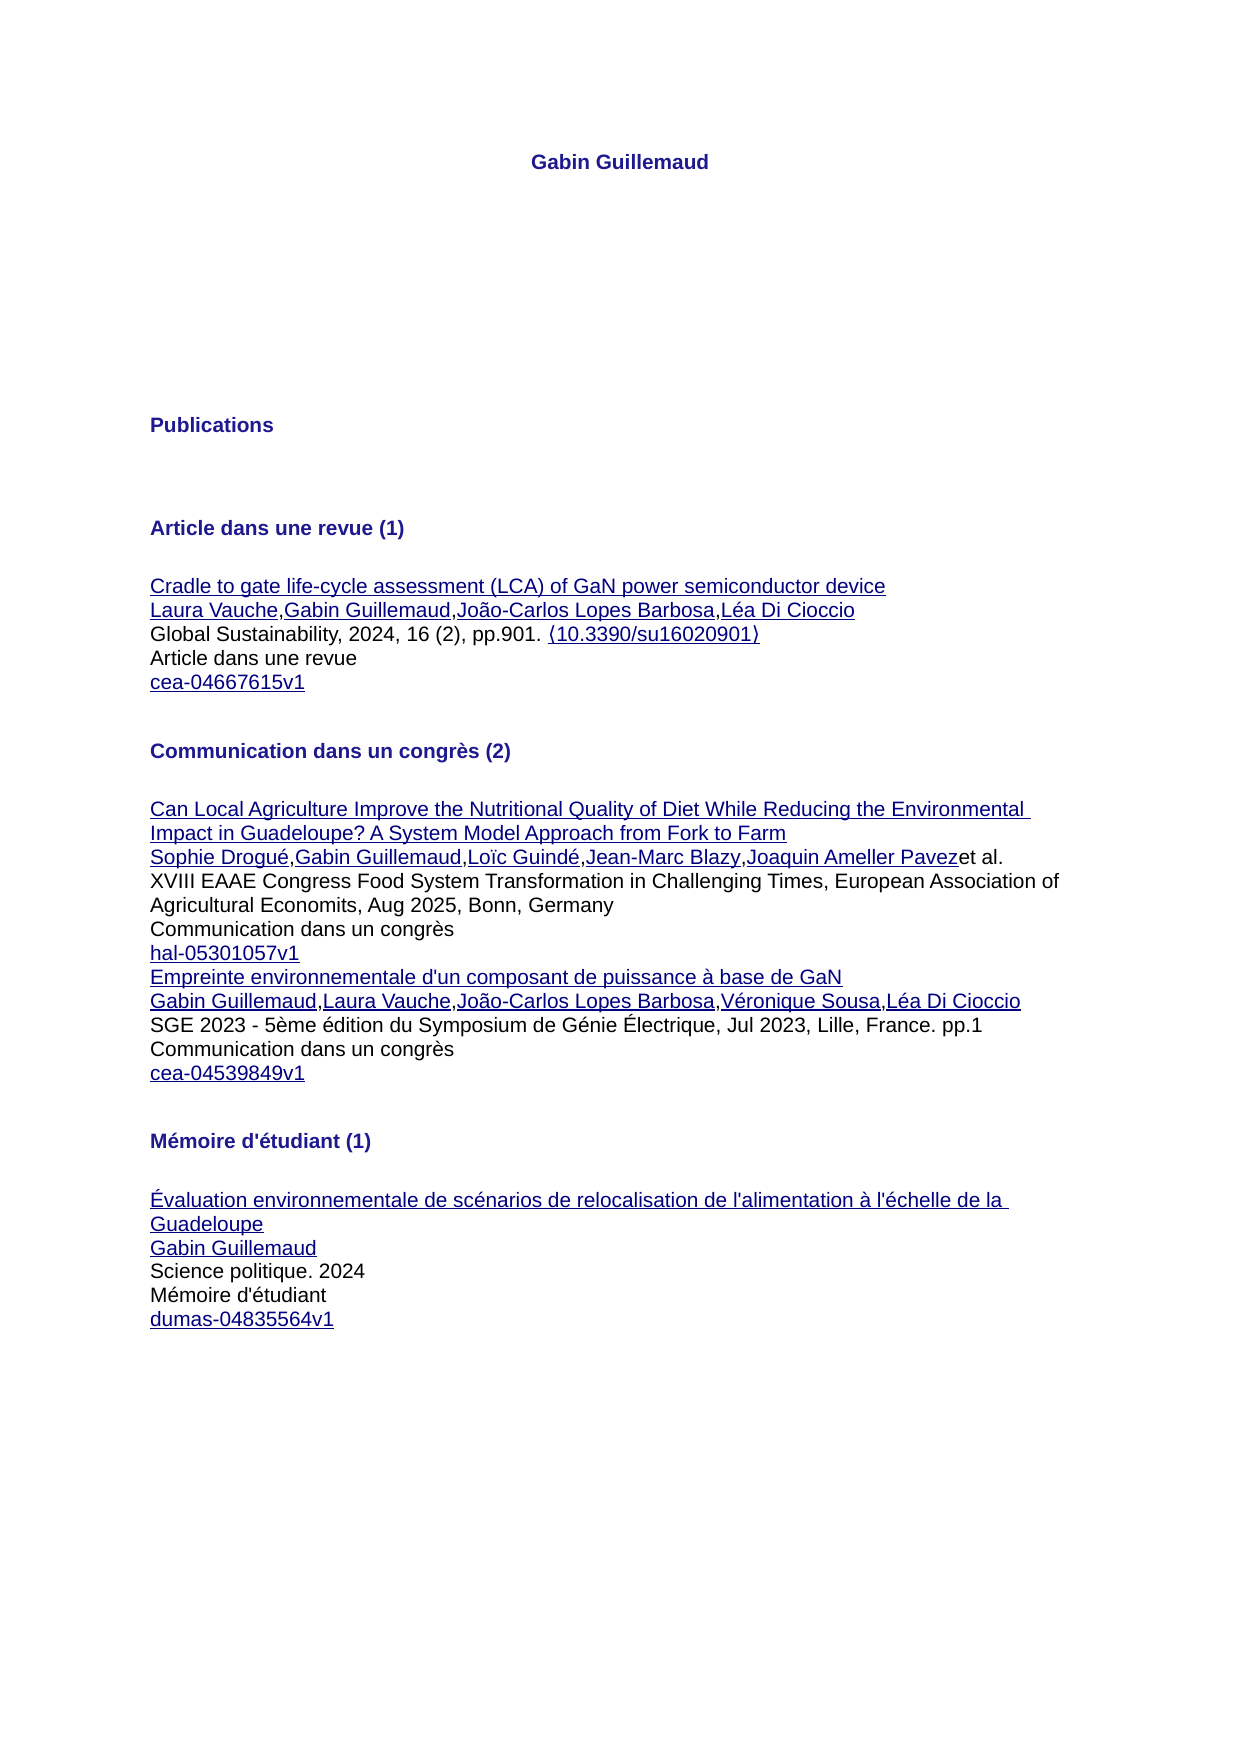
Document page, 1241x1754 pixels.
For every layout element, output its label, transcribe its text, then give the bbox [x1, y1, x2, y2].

table_header Évaluation environnementale de scénarios de relocalisation de l'alimentation à l'échelle de la Guadeloupe Gabin Guillemaud Science politique. 2024 Mémoire d'étudiant dumas-04835564v1 [150, 1188, 1090, 1331]
subtitle Communication dans un congrès (2) [150, 738, 1090, 762]
subtitle Gabin Guillemaud [150, 150, 1090, 174]
table_cell Empreinte environnementale d'un composant de puissance à base de GaN Gabin Guillemaud,Laura Vauche,João-Carlos Lopes Barbosa,Véronique Sousa,Léa Di Cioccio SGE 2023 - 5ème édition du Symposium de Génie Électrique, Jul 2023, Lille, France. pp.1 Communication dans un congrès cea-04539849v1 [150, 965, 1090, 1084]
subtitle Mémoire d'étudiant (1) [150, 1129, 1090, 1153]
subtitle Article dans une revue (1) [150, 516, 1090, 539]
table_header Can Local Agriculture Improve the Nutritional Quality of Diet While Reducing the Environmental Impact in Guadeloupe? A System Model Approach from Fork to Farm Sophie Drogué,Gabin Guillemaud,Loïc Guindé,Jean-Marc Blazy,Joaquin Ameller Pavezet al. XVIII EAAE Congress Food System Transformation in Challenging Times, European Association of Agricultural Economits, Aug 2025, Bonn, Germany Communication dans un congrès hal-05301057v1 [150, 797, 1090, 964]
table_header Cradle to gate life-cycle assessment (LCA) of GaN power semiconductor device Laura Vauche,Gabin Guillemaud,João-Carlos Lopes Barbosa,Léa Di Cioccio Global Sustainability, 2024, 16 (2), pp.901. ⟨10.3390/su16020901⟩ Article dans une revue cea-04667615v1 [150, 574, 1090, 694]
subtitle Publications [150, 412, 1090, 436]
